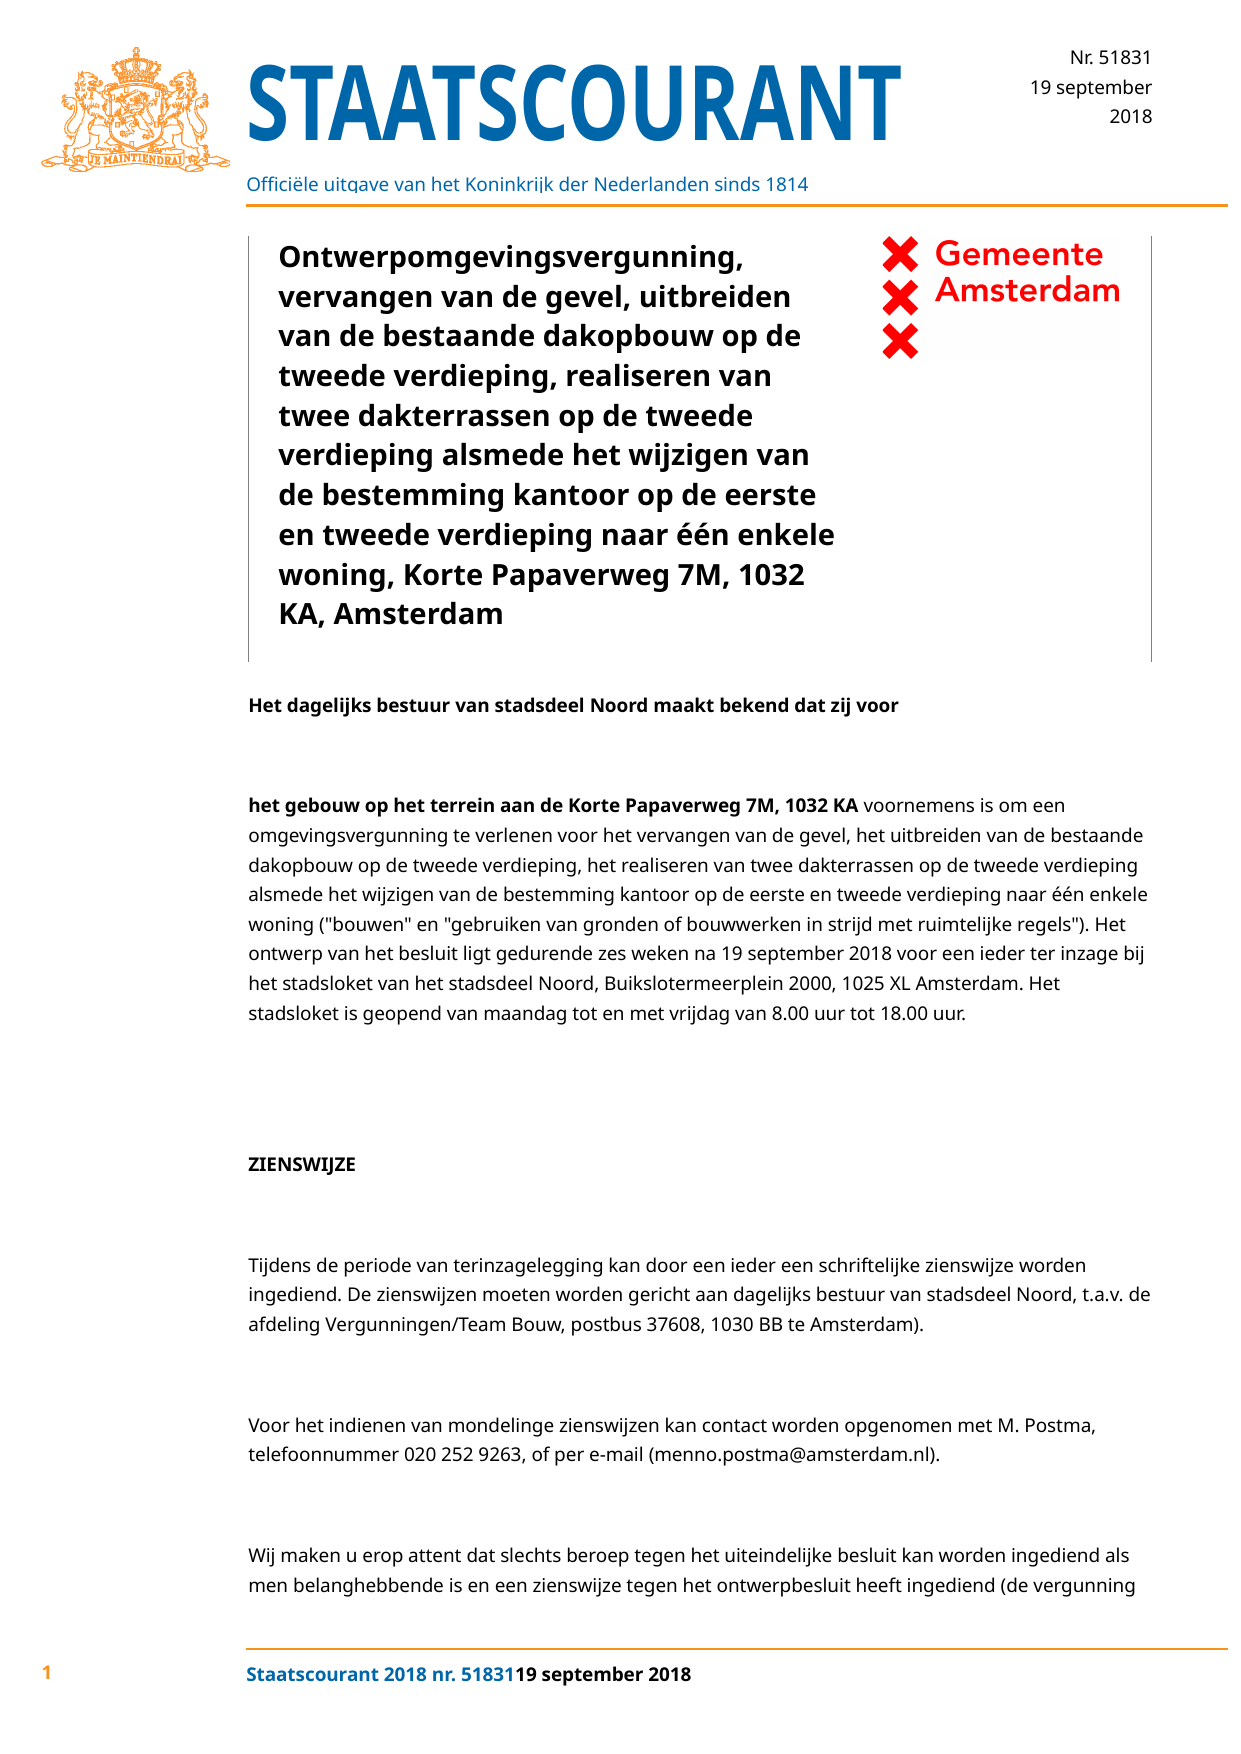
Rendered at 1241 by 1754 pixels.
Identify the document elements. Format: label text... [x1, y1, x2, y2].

picture [41, 47, 231, 172]
text Tijdens de periode van terinzagelegging kan door een ieder een schriftelijke zienswijze worden ingediend. De zienswijzen moeten worden gericht aan dagelijks bestuur van stadsdeel Noord, t.a.v. de afdeling Vergunningen/Team Bouw, postbus 37608, 1030 BB te Amsterdam). [248, 1252, 1152, 1337]
text Wij maken u erop attent dat slechts beroep tegen het uiteindelijke besluit kan worden ingediend als men belanghebbende is en een zienswijze tegen het ontwerpbesluit heeft ingediend (de vergunning [248, 1542, 1152, 1597]
text ZIENSWIJZE [248, 1151, 1152, 1177]
table_header [850, 236, 1151, 662]
picture [882, 236, 1119, 359]
text het gebouw op het terrein aan de Korte Papaverweg 7M, 1032 KA voornemens is om een omgevingsvergunning te verlenen voor het vervangen van de gevel, het uitbreiden van de bestaande dakopbouw op de tweede verdieping, het realiseren van twee dakterrassen op de tweede verdieping alsmede het wijzigen van de bestemming kantoor op de eerste en tweede verdieping naar één enkele woning ("bouwen" en "gebruiken van gronden of bouwwerken in strijd met ruimtelijke regels"). Het ontwerp van het besluit ligt gedurende zes weken na 19 september 2018 voor een ieder ter inzage bij het stadsloket van het stadsdeel Noord, Buikslotermeerplein 2000, 1025 XL Amsterdam. Het stadsloket is geopend van maandag tot en met vrijdag van 8.00 uur tot 18.00 uur. [248, 793, 1152, 1025]
table_header Ontwerpomgevingsvergunning, vervangen van de gevel, uitbreiden van de bestaande dakopbouw op de tweede verdieping, realiseren van twee dakterrassen op de tweede verdieping alsmede het wijzigen van de bestemming kantoor op de eerste en tweede verdieping naar één enkele woning, Korte Papaverweg 7M, 1032 KA, Amsterdam [249, 236, 850, 662]
text Voor het indienen van mondelinge zienswijzen kan contact worden opgenomen met M. Postma, telefoonnummer 020 252 9263, of per e-mail (menno.postma@amsterdam.nl). [248, 1412, 1152, 1467]
text Het dagelijks bestuur van stadsdeel Noord maakt bekend dat zij voor [248, 692, 1152, 717]
